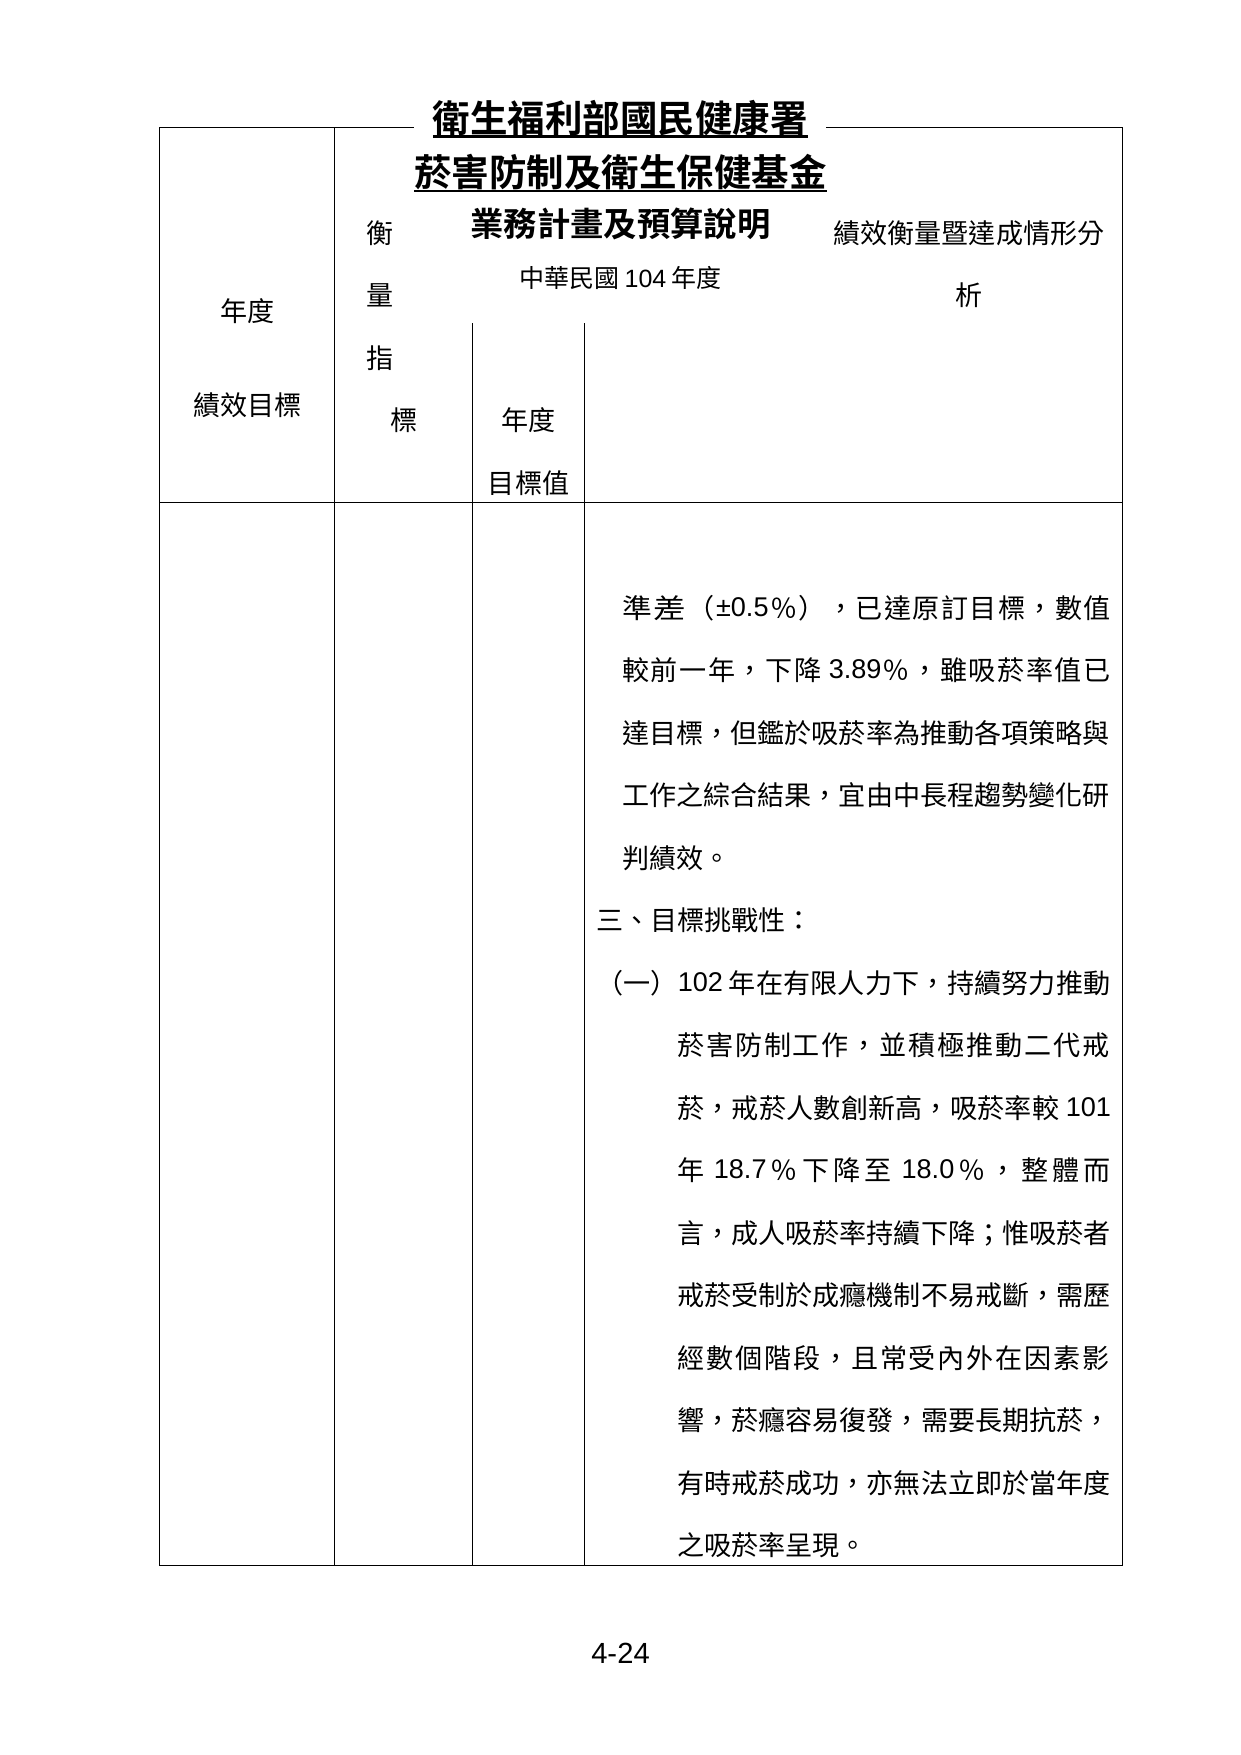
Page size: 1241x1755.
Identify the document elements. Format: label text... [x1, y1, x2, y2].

table_header 績效衡量暨達成情形分析 [585, 128, 1122, 502]
table_cell [473, 503, 584, 1564]
table_header 衡量指標 [335, 128, 472, 502]
table_cell [160, 503, 334, 1564]
table_header 年度 績效目標 [160, 128, 334, 502]
table_cell 準差（±0.5％），已達原訂目標，數值較前一年，下降3.89％，雖吸菸率值已達目標，但鑑於吸菸率為推動各項策略與工作之綜合結果，宜由中長程趨勢變化研判績效。 三、目標挑戰性： （一）102年在有限人力下，持續努力推動菸害防制工作，並積極推動二代戒菸，戒菸人數創新高，吸菸率較101年18.7％下降至18.0％，整體而言，成人吸菸率持續下降；惟吸菸者戒菸受制於成癮機制不易戒斷，需歷經數個階段，且常受內外在因素影響，菸癮容易復發，需要長期抗菸，有時戒菸成功，亦無法立即於當年度之吸菸率呈現。 [585, 503, 1122, 1564]
table_header 年度 目標值 [473, 323, 584, 502]
table_cell [335, 503, 472, 1564]
